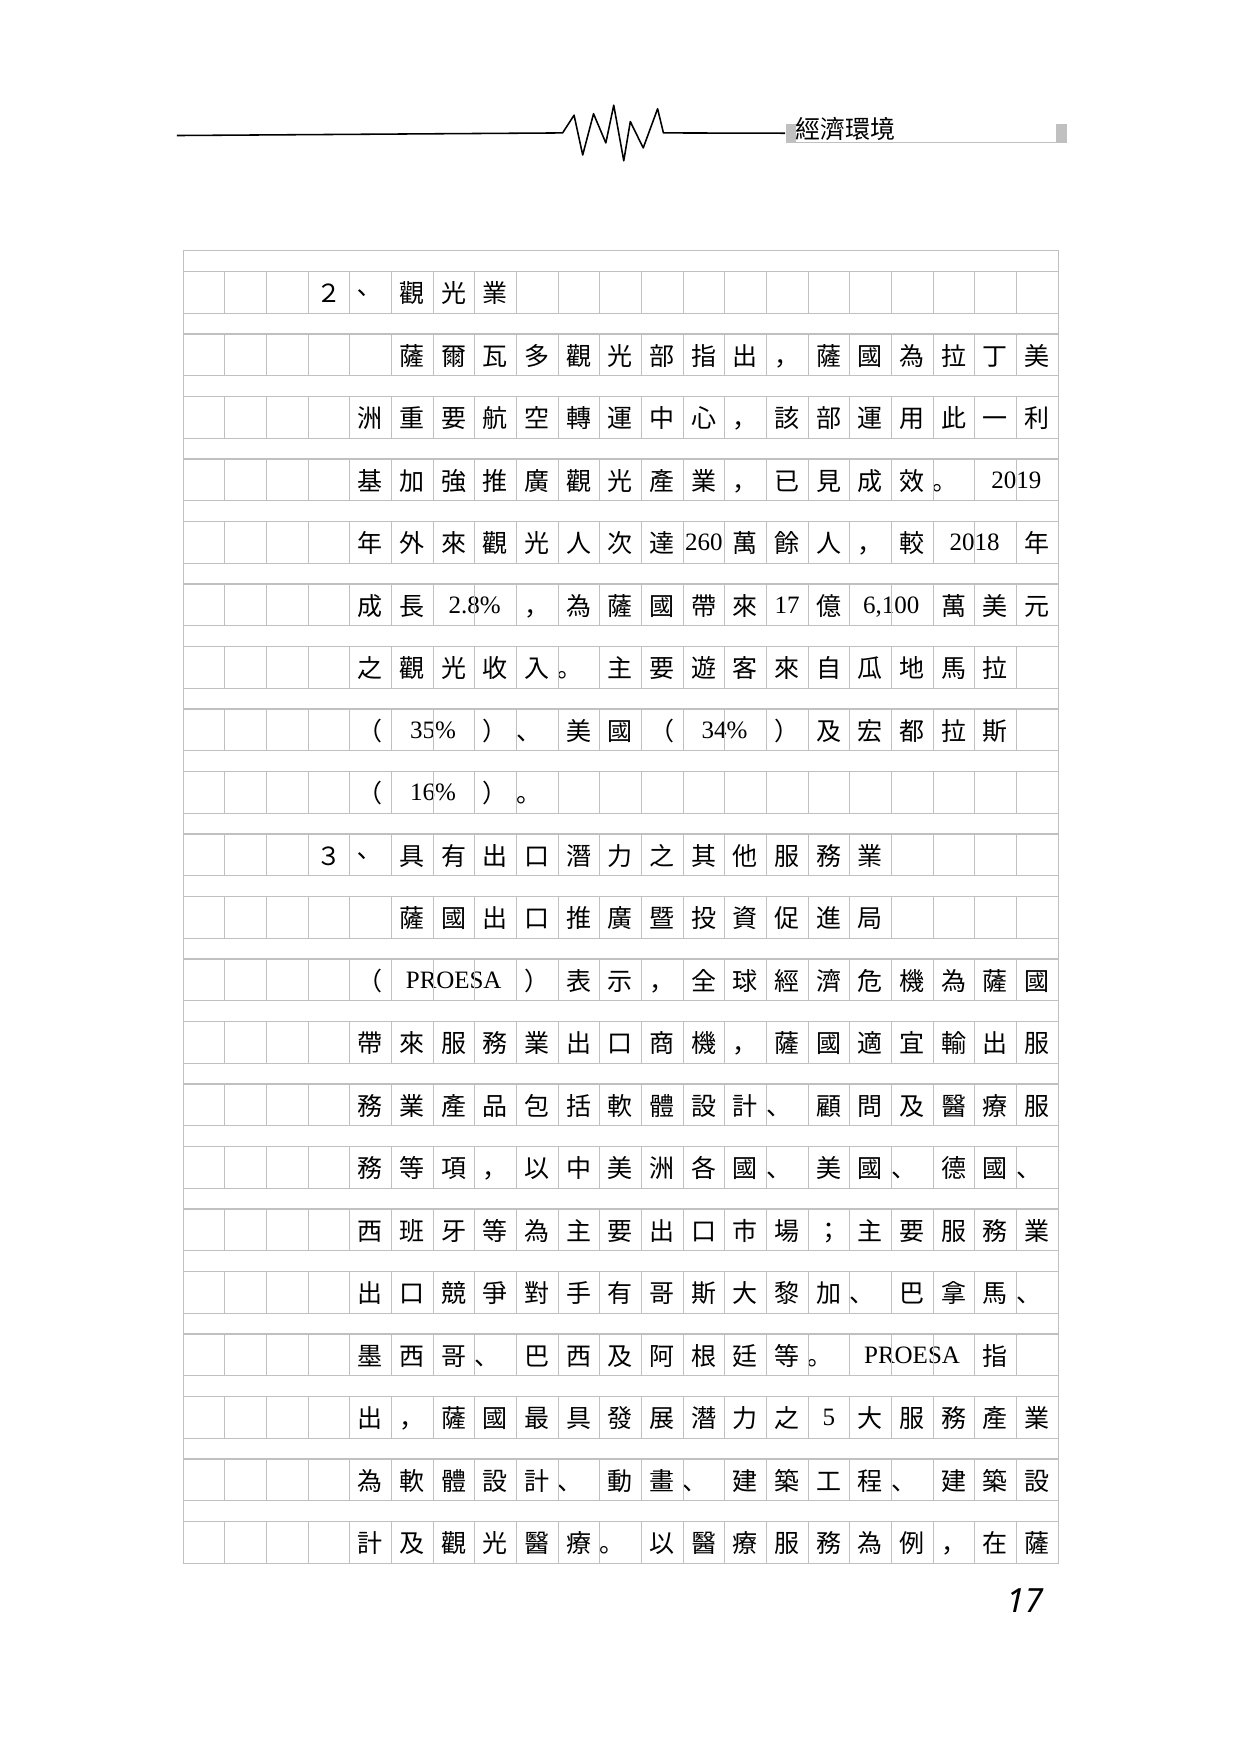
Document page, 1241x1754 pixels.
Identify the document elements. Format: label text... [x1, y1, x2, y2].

text [1017, 835, 1058, 875]
text 薩國出口推廣暨投資促進局（PROESA）表示，全球經濟危機為薩國帶來服務業出口商機，薩國適宜輸出服務業產品包括軟體設計、顧問及醫療服務等項，以中美洲各國、美國、德國、西班牙等為主要出口市場；主要服務業出口競爭對手有哥斯大黎加、巴拿馬、墨西哥、巴西及阿根廷等。PROESA指出，薩國最具發展潛力之5大服務產業為軟體設計、動畫、建築工程、建築設計及觀光醫療。以醫療服務為例，在薩爾瓦多醫療費用比美國便宜50%，旅美薩僑亦習慣返薩進行牙科、骨科、手術及一般性醫療診治，近期也有人返薩治療癌症及帕金氏症；目前薩國服務業占比已逾國民生產毛額之60%，並指出薩國在軟體設計、醫療服務及動畫片製作均具國際級競爭力，適宜對外輸出。 [330, 1314, 1058, 1333]
text 他 [725, 835, 766, 875]
text 具 [392, 835, 433, 875]
text [517, 272, 558, 313]
text 薩爾瓦多觀光部指出，薩國為拉丁美洲重要航空轉運中心，該部運用此一利基加強推廣觀光產業，已見成效。2019年外來觀光人次達260萬餘人，較2018年成長2.8%，為薩國帶來17億6,100萬美元之觀光收入。主要遊客來自瓜地馬拉（35%）、美國（34%）及宏都拉斯（16%）。 [330, 751, 1058, 771]
text 口 [517, 835, 558, 875]
text 薩爾瓦多觀光部指出，薩國為拉丁美洲重要航空轉運中心，該部運用此一利基加強推廣觀光產業，已見成效。2019年外來觀光人次達260萬餘人，較2018年成長2.8%，為薩國帶來17億6,100萬美元之觀光收入。主要遊客來自瓜地馬拉（35%）、美國（34%）及宏都拉斯（16%）。 [330, 626, 1058, 646]
text [559, 272, 599, 313]
text 薩爾瓦多觀光部指出，薩國為拉丁美洲重要航空轉運中心，該部運用此一利基加強推廣觀光產業，已見成效。2019年外來觀光人次達260萬餘人，較2018年成長2.8%，為薩國帶來17億6,100萬美元之觀光收入。主要遊客來自瓜地馬拉（35%）、美國（34%）及宏都拉斯（16%）。 [330, 314, 1058, 333]
text 有 [434, 835, 474, 875]
text 潛 [559, 835, 599, 875]
text ３ [309, 835, 349, 875]
text 業 [475, 272, 516, 313]
text [934, 272, 974, 313]
text 薩國出口推廣暨投資促進局（PROESA）表示，全球經濟危機為薩國帶來服務業出口商機，薩國適宜輸出服務業產品包括軟體設計、顧問及醫療服務等項，以中美洲各國、美國、德國、西班牙等為主要出口市場；主要服務業出口競爭對手有哥斯大黎加、巴拿馬、墨西哥、巴西及阿根廷等。PROESA指出，薩國最具發展潛力之5大服務產業為軟體設計、動畫、建築工程、建築設計及觀光醫療。以醫療服務為例，在薩爾瓦多醫療費用比美國便宜50%，旅美薩僑亦習慣返薩進行牙科、骨科、手術及一般性醫療診治，近期也有人返薩治療癌症及帕金氏症；目前薩國服務業占比已逾國民生產毛額之60%，並指出薩國在軟體設計、醫療服務及動畫片製作均具國際級競爭力，適宜對外輸出。 [330, 1064, 1058, 1083]
text 薩國出口推廣暨投資促進局（PROESA）表示，全球經濟危機為薩國帶來服務業出口商機，薩國適宜輸出服務業產品包括軟體設計、顧問及醫療服務等項，以中美洲各國、美國、德國、西班牙等為主要出口市場；主要服務業出口競爭對手有哥斯大黎加、巴拿馬、墨西哥、巴西及阿根廷等。PROESA指出，薩國最具發展潛力之5大服務產業為軟體設計、動畫、建築工程、建築設計及觀光醫療。以醫療服務為例，在薩爾瓦多醫療費用比美國便宜50%，旅美薩僑亦習慣返薩進行牙科、骨科、手術及一般性醫療診治，近期也有人返薩治療癌症及帕金氏症；目前薩國服務業占比已逾國民生產毛額之60%，並指出薩國在軟體設計、醫療服務及動畫片製作均具國際級競爭力，適宜對外輸出。 [330, 1126, 1058, 1146]
text 薩爾瓦多觀光部指出，薩國為拉丁美洲重要航空轉運中心，該部運用此一利基加強推廣觀光產業，已見成效。2019年外來觀光人次達260萬餘人，較2018年成長2.8%，為薩國帶來17億6,100萬美元之觀光收入。主要遊客來自瓜地馬拉（35%）、美國（34%）及宏都拉斯（16%）。 [330, 689, 1058, 708]
text [975, 835, 1016, 875]
text 薩爾瓦多觀光部指出，薩國為拉丁美洲重要航空轉運中心，該部運用此一利基加強推廣觀光產業，已見成效。2019年外來觀光人次達260萬餘人，較2018年成長2.8%，為薩國帶來17億6,100萬美元之觀光收入。主要遊客來自瓜地馬拉（35%）、美國（34%）及宏都拉斯（16%）。 [330, 501, 1058, 521]
text [892, 272, 933, 313]
text 薩國出口推廣暨投資促進局（PROESA）表示，全球經濟危機為薩國帶來服務業出口商機，薩國適宜輸出服務業產品包括軟體設計、顧問及醫療服務等項，以中美洲各國、美國、德國、西班牙等為主要出口市場；主要服務業出口競爭對手有哥斯大黎加、巴拿馬、墨西哥、巴西及阿根廷等。PROESA指出，薩國最具發展潛力之5大服務產業為軟體設計、動畫、建築工程、建築設計及觀光醫療。以醫療服務為例，在薩爾瓦多醫療費用比美國便宜50%，旅美薩僑亦習慣返薩進行牙科、骨科、手術及一般性醫療診治，近期也有人返薩治療癌症及帕金氏症；目前薩國服務業占比已逾國民生產毛額之60%，並指出薩國在軟體設計、醫療服務及動畫片製作均具國際級競爭力，適宜對外輸出。 [330, 1439, 1058, 1458]
text 薩爾瓦多觀光部指出，薩國為拉丁美洲重要航空轉運中心，該部運用此一利基加強推廣觀光產業，已見成效。2019年外來觀光人次達260萬餘人，較2018年成長2.8%，為薩國帶來17億6,100萬美元之觀光收入。主要遊客來自瓜地馬拉（35%）、美國（34%）及宏都拉斯（16%）。 [330, 376, 1058, 396]
text [975, 272, 1016, 313]
text 、 [350, 835, 391, 875]
text 力 [600, 835, 641, 875]
text ２ [309, 272, 349, 313]
text [934, 835, 974, 875]
text [281, 814, 1058, 833]
text 務 [809, 835, 849, 875]
text 薩國出口推廣暨投資促進局（PROESA）表示，全球經濟危機為薩國帶來服務業出口商機，薩國適宜輸出服務業產品包括軟體設計、顧問及醫療服務等項，以中美洲各國、美國、德國、西班牙等為主要出口市場；主要服務業出口競爭對手有哥斯大黎加、巴拿馬、墨西哥、巴西及阿根廷等。PROESA指出，薩國最具發展潛力之5大服務產業為軟體設計、動畫、建築工程、建築設計及觀光醫療。以醫療服務為例，在薩爾瓦多醫療費用比美國便宜50%，旅美薩僑亦習慣返薩進行牙科、骨科、手術及一般性醫療診治，近期也有人返薩治療癌症及帕金氏症；目前薩國服務業占比已逾國民生產毛額之60%，並指出薩國在軟體設計、醫療服務及動畫片製作均具國際級競爭力，適宜對外輸出。 [330, 876, 1058, 896]
text [892, 835, 933, 875]
text 之 [642, 835, 683, 875]
text 薩國出口推廣暨投資促進局（PROESA）表示，全球經濟危機為薩國帶來服務業出口商機，薩國適宜輸出服務業產品包括軟體設計、顧問及醫療服務等項，以中美洲各國、美國、德國、西班牙等為主要出口市場；主要服務業出口競爭對手有哥斯大黎加、巴拿馬、墨西哥、巴西及阿根廷等。PROESA指出，薩國最具發展潛力之5大服務產業為軟體設計、動畫、建築工程、建築設計及觀光醫療。以醫療服務為例，在薩爾瓦多醫療費用比美國便宜50%，旅美薩僑亦習慣返薩進行牙科、骨科、手術及一般性醫療診治，近期也有人返薩治療癌症及帕金氏症；目前薩國服務業占比已逾國民生產毛額之60%，並指出薩國在軟體設計、醫療服務及動畫片製作均具國際級競爭力，適宜對外輸出。 [330, 1001, 1058, 1021]
text 出 [475, 835, 516, 875]
text 薩爾瓦多觀光部指出，薩國為拉丁美洲重要航空轉運中心，該部運用此一利基加強推廣觀光產業，已見成效。2019年外來觀光人次達260萬餘人，較2018年成長2.8%，為薩國帶來17億6,100萬美元之觀光收入。主要遊客來自瓜地馬拉（35%）、美國（34%）及宏都拉斯（16%）。 [330, 564, 1058, 583]
text 、 [350, 272, 391, 313]
text [1017, 272, 1058, 313]
text 薩國出口推廣暨投資促進局（PROESA）表示，全球經濟危機為薩國帶來服務業出口商機，薩國適宜輸出服務業產品包括軟體設計、顧問及醫療服務等項，以中美洲各國、美國、德國、西班牙等為主要出口市場；主要服務業出口競爭對手有哥斯大黎加、巴拿馬、墨西哥、巴西及阿根廷等。PROESA指出，薩國最具發展潛力之5大服務產業為軟體設計、動畫、建築工程、建築設計及觀光醫療。以醫療服務為例，在薩爾瓦多醫療費用比美國便宜50%，旅美薩僑亦習慣返薩進行牙科、骨科、手術及一般性醫療診治，近期也有人返薩治療癌症及帕金氏症；目前薩國服務業占比已逾國民生產毛額之60%，並指出薩國在軟體設計、醫療服務及動畫片製作均具國際級競爭力，適宜對外輸出。 [330, 1501, 1058, 1521]
text [850, 272, 891, 313]
text [725, 272, 766, 313]
text [281, 251, 1058, 271]
text [684, 272, 724, 313]
text 薩國出口推廣暨投資促進局（PROESA）表示，全球經濟危機為薩國帶來服務業出口商機，薩國適宜輸出服務業產品包括軟體設計、顧問及醫療服務等項，以中美洲各國、美國、德國、西班牙等為主要出口市場；主要服務業出口競爭對手有哥斯大黎加、巴拿馬、墨西哥、巴西及阿根廷等。PROESA指出，薩國最具發展潛力之5大服務產業為軟體設計、動畫、建築工程、建築設計及觀光醫療。以醫療服務為例，在薩爾瓦多醫療費用比美國便宜50%，旅美薩僑亦習慣返薩進行牙科、骨科、手術及一般性醫療診治，近期也有人返薩治療癌症及帕金氏症；目前薩國服務業占比已逾國民生產毛額之60%，並指出薩國在軟體設計、醫療服務及動畫片製作均具國際級競爭力，適宜對外輸出。 [330, 1189, 1058, 1208]
text 觀 [392, 272, 433, 313]
text 業 [850, 835, 891, 875]
text 其 [684, 835, 724, 875]
text 薩國出口推廣暨投資促進局（PROESA）表示，全球經濟危機為薩國帶來服務業出口商機，薩國適宜輸出服務業產品包括軟體設計、顧問及醫療服務等項，以中美洲各國、美國、德國、西班牙等為主要出口市場；主要服務業出口競爭對手有哥斯大黎加、巴拿馬、墨西哥、巴西及阿根廷等。PROESA指出，薩國最具發展潛力之5大服務產業為軟體設計、動畫、建築工程、建築設計及觀光醫療。以醫療服務為例，在薩爾瓦多醫療費用比美國便宜50%，旅美薩僑亦習慣返薩進行牙科、骨科、手術及一般性醫療診治，近期也有人返薩治療癌症及帕金氏症；目前薩國服務業占比已逾國民生產毛額之60%，並指出薩國在軟體設計、醫療服務及動畫片製作均具國際級競爭力，適宜對外輸出。 [330, 1251, 1058, 1271]
text 服 [767, 835, 808, 875]
text [767, 272, 808, 313]
text 光 [434, 272, 474, 313]
text 薩國出口推廣暨投資促進局（PROESA）表示，全球經濟危機為薩國帶來服務業出口商機，薩國適宜輸出服務業產品包括軟體設計、顧問及醫療服務等項，以中美洲各國、美國、德國、西班牙等為主要出口市場；主要服務業出口競爭對手有哥斯大黎加、巴拿馬、墨西哥、巴西及阿根廷等。PROESA指出，薩國最具發展潛力之5大服務產業為軟體設計、動畫、建築工程、建築設計及觀光醫療。以醫療服務為例，在薩爾瓦多醫療費用比美國便宜50%，旅美薩僑亦習慣返薩進行牙科、骨科、手術及一般性醫療診治，近期也有人返薩治療癌症及帕金氏症；目前薩國服務業占比已逾國民生產毛額之60%，並指出薩國在軟體設計、醫療服務及動畫片製作均具國際級競爭力，適宜對外輸出。 [330, 1376, 1058, 1396]
text [281, 835, 308, 875]
text 薩爾瓦多觀光部指出，薩國為拉丁美洲重要航空轉運中心，該部運用此一利基加強推廣觀光產業，已見成效。2019年外來觀光人次達260萬餘人，較2018年成長2.8%，為薩國帶來17億6,100萬美元之觀光收入。主要遊客來自瓜地馬拉（35%）、美國（34%）及宏都拉斯（16%）。 [330, 439, 1058, 458]
text [281, 272, 308, 313]
text 薩國出口推廣暨投資促進局（PROESA）表示，全球經濟危機為薩國帶來服務業出口商機，薩國適宜輸出服務業產品包括軟體設計、顧問及醫療服務等項，以中美洲各國、美國、德國、西班牙等為主要出口市場；主要服務業出口競爭對手有哥斯大黎加、巴拿馬、墨西哥、巴西及阿根廷等。PROESA指出，薩國最具發展潛力之5大服務產業為軟體設計、動畫、建築工程、建築設計及觀光醫療。以醫療服務為例，在薩爾瓦多醫療費用比美國便宜50%，旅美薩僑亦習慣返薩進行牙科、骨科、手術及一般性醫療診治，近期也有人返薩治療癌症及帕金氏症；目前薩國服務業占比已逾國民生產毛額之60%，並指出薩國在軟體設計、醫療服務及動畫片製作均具國際級競爭力，適宜對外輸出。 [330, 939, 1058, 958]
text [809, 272, 849, 313]
text [600, 272, 641, 313]
text [642, 272, 683, 313]
